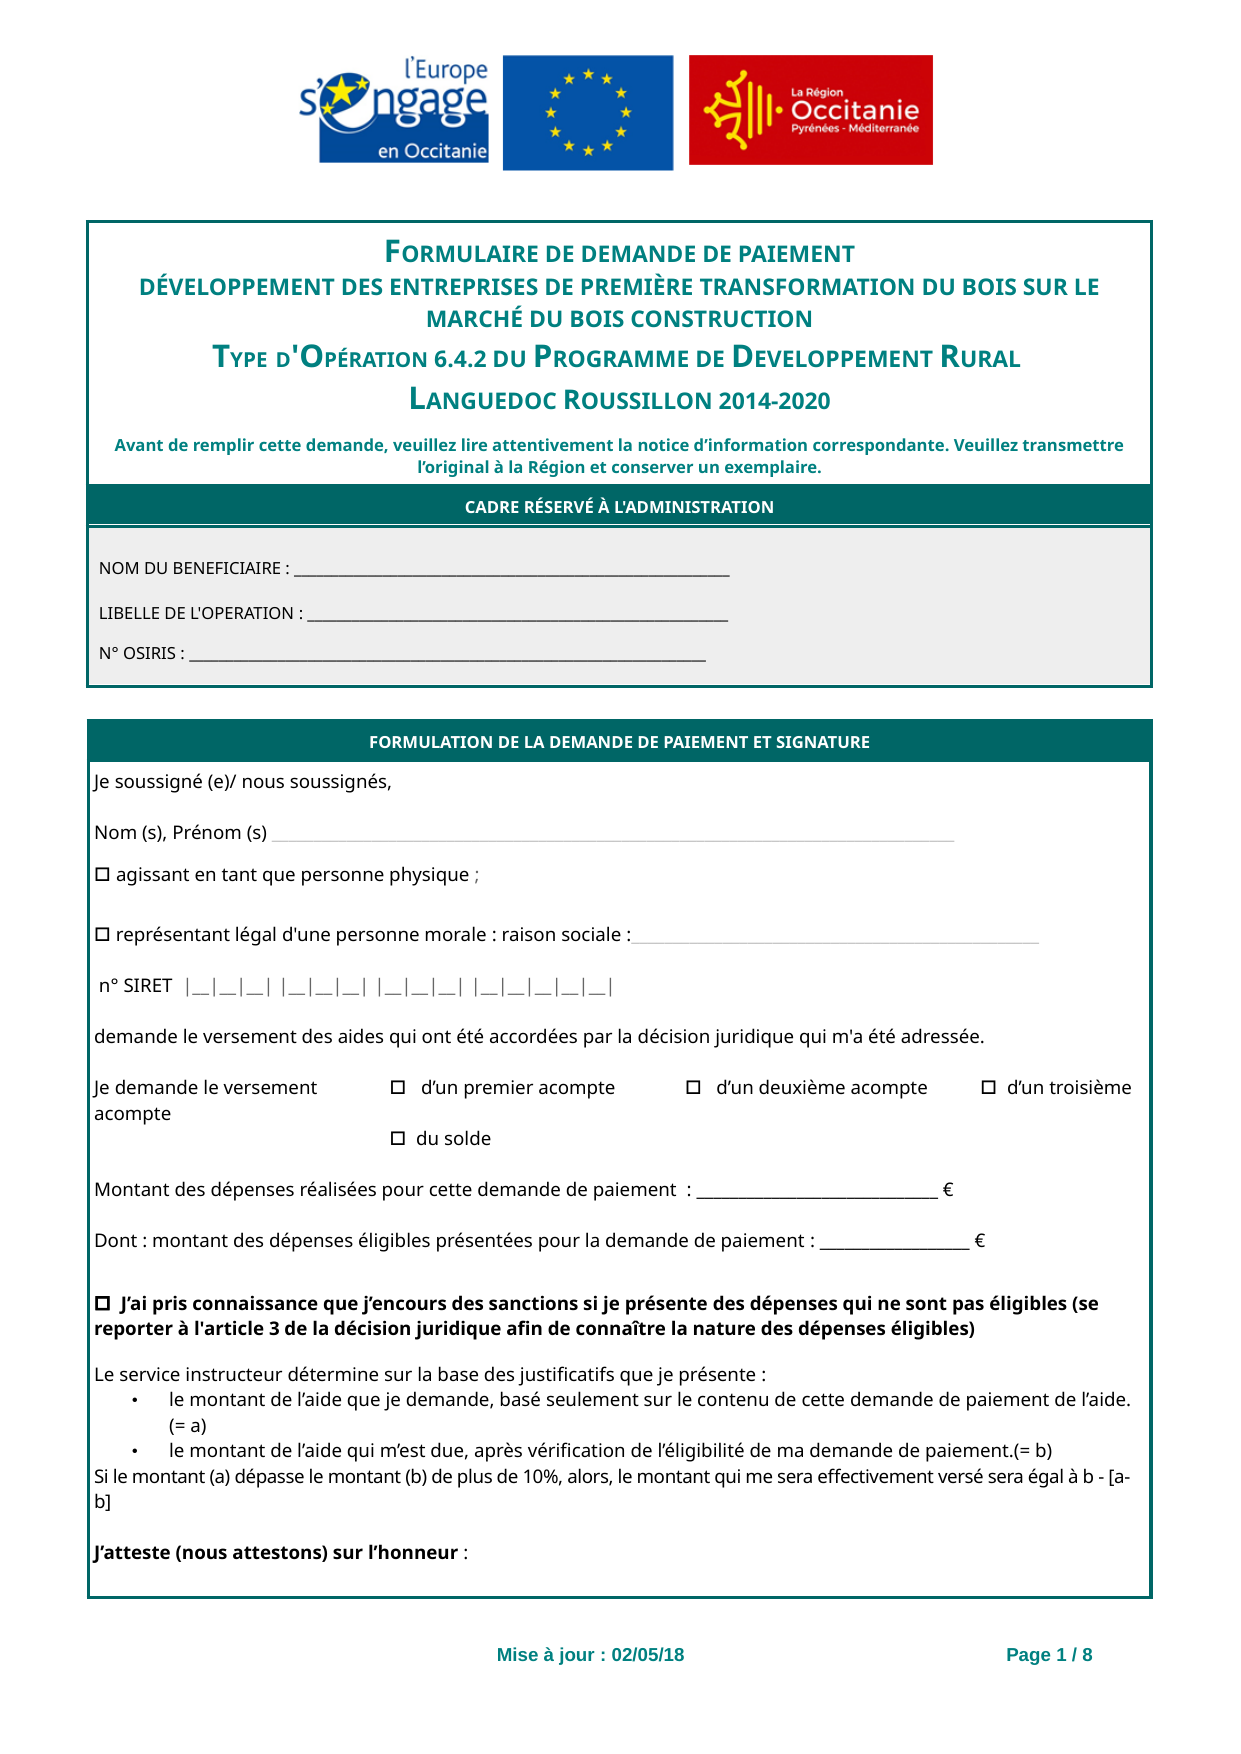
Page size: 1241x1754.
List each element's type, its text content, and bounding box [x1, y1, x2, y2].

table_cell NOM DU BENEFICIAIRE : ___________________________________________________________ LIBELLE DE L'OPERATION : _________________________________________________________ N° OSIRIS : ______________________________________________________________________ [89, 528, 1150, 684]
table_cell Je soussigné (e)/ nous soussignés, Nom (s), Prénom (s) __________________________________________________________________________________  agissant en tant que personne physique ;  représentant légal d'une personne morale : raison sociale :_________________________________________________ n° SIRET |__|__|__| |__|__|__| |__|__|__| |__|__|__|__|__| demande le versement des aides qui ont été accordées par la décision juridique qui m'a été adressée. Je demande le versement  d’un premier acompte  d’un deuxième acompte  d’un troisième acompte  du solde Montant des dépenses réalisées pour cette demande de paiement : _____________________________ € Dont : montant des dépenses éligibles présentées pour la demande de paiement : __________________ €  J’ai pris connaissance que j’encours des sanctions si je présente des dépenses qui ne sont pas éligibles (se reporter à l'article 3 de la décision juridique afin de connaître la nature des dépenses éligibles) Le service instructeur détermine sur la base des justificatifs que je présente : le montant de l’aide que je demande, basé seulement sur le contenu de cette demande de paiement de l’aide.(= a) le montant de l’aide qui m’est due, après vérification de l’éligibilité de ma demande de paiement.(= b) Si le montant (a) dépasse le montant (b) de plus de 10%, alors, le montant qui me sera effectivement versé sera égal à b - [a-b] J’atteste (nous attestons) sur l’honneur : [90, 762, 1149, 1596]
table_cell Cadre réservé à l'administration [89, 488, 1150, 524]
table_header FORMULATION DE LA DEMANDE DE PAIEMENT et SIGNATURE [90, 722, 1149, 759]
table_header FORMULAIRE DE DEMANDE DE PAIEMENT Développement des entreprises de première transformation du bois sur le marché du bois construction Type d'Opération 6.4.2 DU PROGRAMME DE DEVELOPPEMENT RURAL LANGUEDOC ROUSSILLON 2014-2020 Avant de remplir cette demande, veuillez lire attentivement la notice d’information correspondante. Veuillez transmettre l’original à la Région et conserver un exemplaire. [89, 223, 1150, 484]
